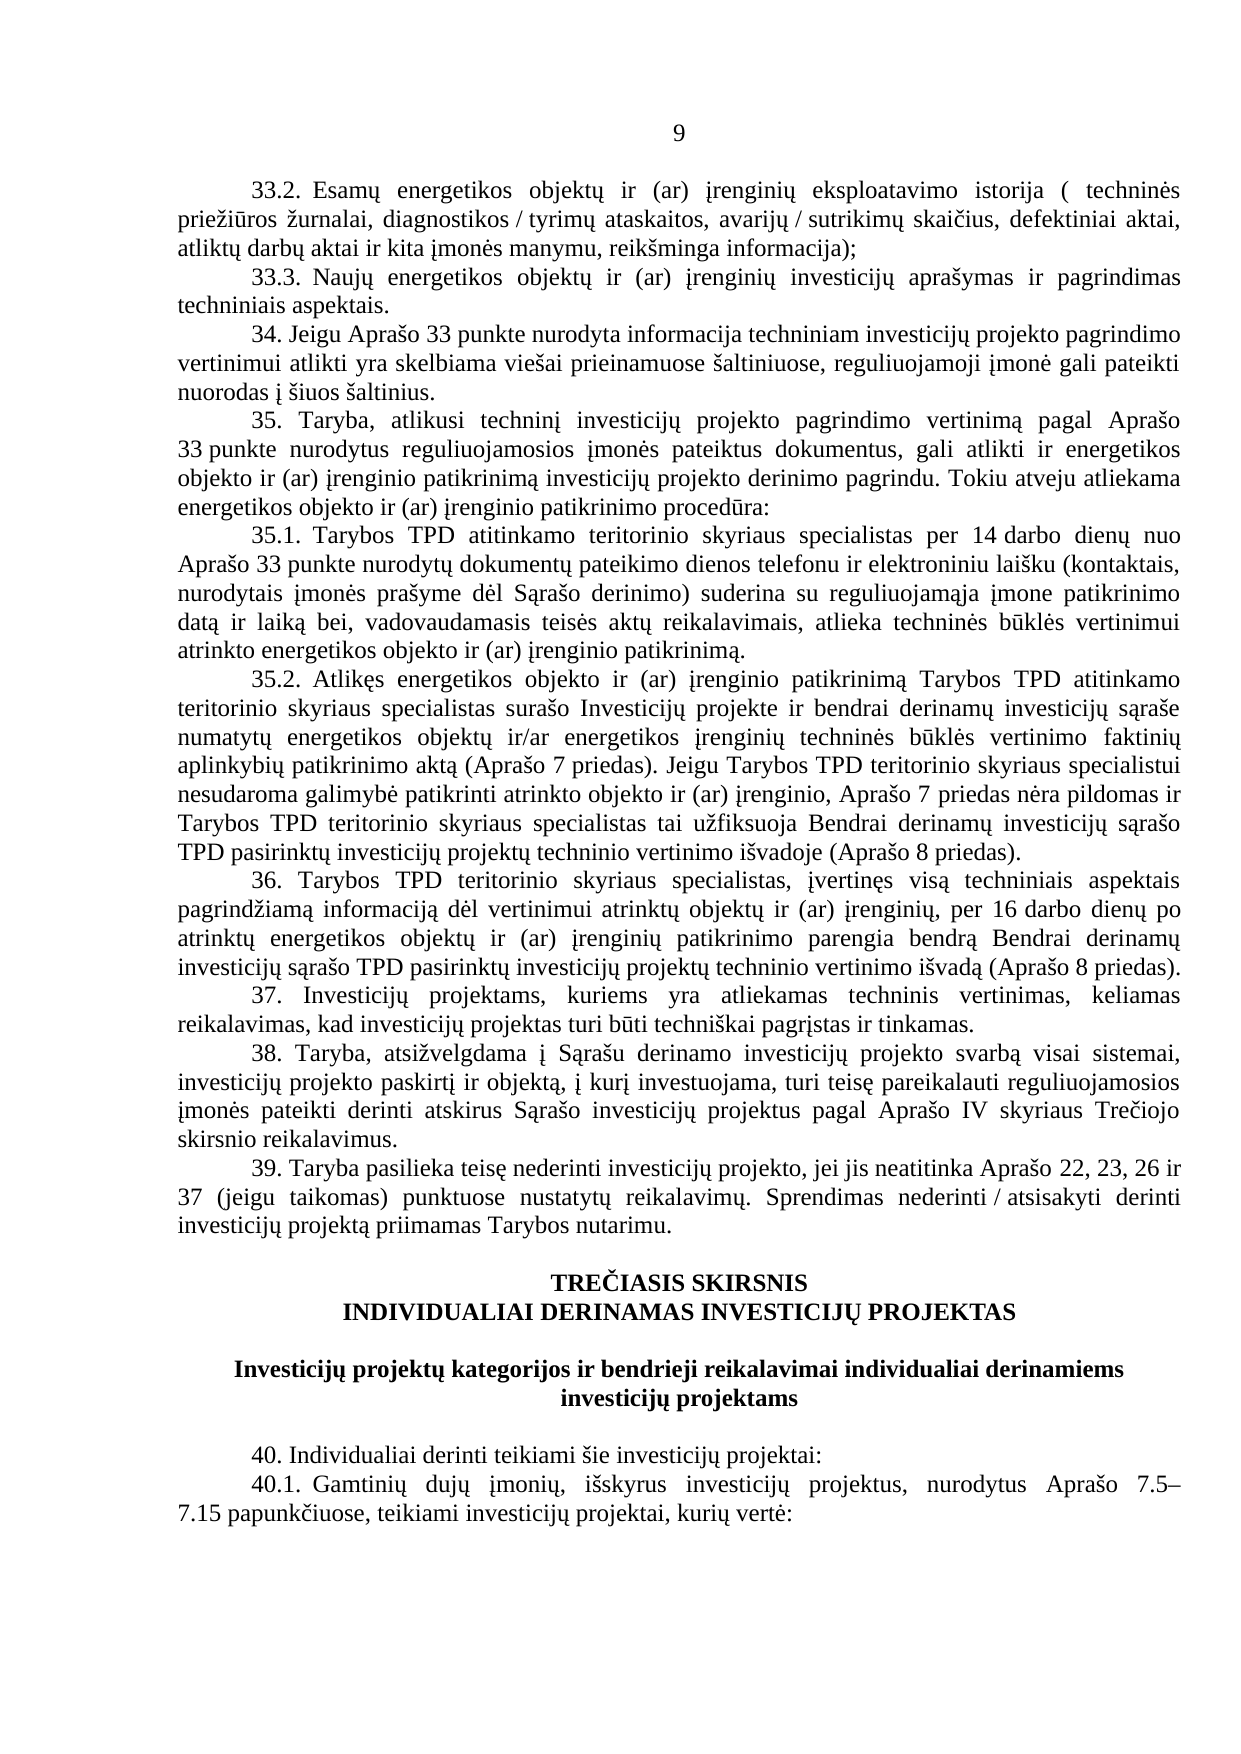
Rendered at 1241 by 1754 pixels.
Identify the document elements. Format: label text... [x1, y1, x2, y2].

text 38. Taryba, atsižvelgdama į Sąrašu derinamo investicijų projekto svarbą visai sistemai, investicijų projekto paskirtį ir objektą, į kurį investuojama, turi teisę pareikalauti reguliuojamosios įmonės pateikti derinti atskirus Sąrašo investicijų projektus pagal Aprašo IV skyriaus Trečiojo skirsnio reikalavimus. [177, 1038, 1181, 1153]
text 34. Jeigu Aprašo 33 punkte nurodyta informacija techniniam investicijų projekto pagrindimo vertinimui atlikti yra skelbiama viešai prieinamuose šaltiniuose, reguliuojamoji įmonė gali pateikti nuorodas į šiuos šaltinius. [177, 319, 1181, 406]
text INDIVIDUALIAI DERINAMAS INVESTICIJŲ PROJEKTAS [177, 1297, 1181, 1326]
text 40.1. Gamtinių dujų įmonių, išskyrus investicijų projektus, nurodytus Aprašo 7.5–7.15 papunkčiuose, teikiami investicijų projektai, kurių vertė: [177, 1469, 1181, 1527]
text 36. Tarybos TPD teritorinio skyriaus specialistas, įvertinęs visą techniniais aspektais pagrindžiamą informaciją dėl vertinimui atrinktų objektų ir (ar) įrenginių, per 16 darbo dienų po atrinktų energetikos objektų ir (ar) įrenginių patikrinimo parengia bendrą Bendrai derinamų investicijų sąrašo TPD pasirinktų investicijų projektų techninio vertinimo išvadą (Aprašo 8 priedas). [177, 866, 1181, 981]
text 35. Taryba, atlikusi techninį investicijų projekto pagrindimo vertinimą pagal Aprašo 33 punkte nurodytus reguliuojamosios įmonės pateiktus dokumentus, gali atlikti ir energetikos objekto ir (ar) įrenginio patikrinimą investicijų projekto derinimo pagrindu. Tokiu atveju atliekama energetikos objekto ir (ar) įrenginio patikrinimo procedūra: [177, 406, 1181, 521]
text 35.2. Atlikęs energetikos objekto ir (ar) įrenginio patikrinimą Tarybos TPD atitinkamo teritorinio skyriaus specialistas surašo Investicijų projekte ir bendrai derinamų investicijų sąraše numatytų energetikos objektų ir/ar energetikos įrenginių techninės būklės vertinimo faktinių aplinkybių patikrinimo aktą (Aprašo 7 priedas). Jeigu Tarybos TPD teritorinio skyriaus specialistui nesudaroma galimybė patikrinti atrinkto objekto ir (ar) įrenginio, Aprašo 7 priedas nėra pildomas ir Tarybos TPD teritorinio skyriaus specialistas tai užfiksuoja Bendrai derinamų investicijų sąrašo TPD pasirinktų investicijų projektų techninio vertinimo išvadoje (Aprašo 8 priedas). [177, 664, 1181, 866]
text 33.2. Esamų energetikos objektų ir (ar) įrenginių eksploatavimo istorija ( techninės priežiūros žurnalai, diagnostikos / tyrimų ataskaitos, avarijų / sutrikimų skaičius, defektiniai aktai, atliktų darbų aktai ir kita įmonės manymu, reikšminga informacija); [177, 176, 1181, 262]
text TREČIASIS SKIRSNIS [177, 1268, 1181, 1297]
text 37. Investicijų projektams, kuriems yra atliekamas techninis vertinimas, keliamas reikalavimas, kad investicijų projektas turi būti techniškai pagrįstas ir tinkamas. [177, 981, 1181, 1038]
text 39. Taryba pasilieka teisę nederinti investicijų projekto, jei jis neatitinka Aprašo 22, 23, 26 ir 37 (jeigu taikomas) punktuose nustatytų reikalavimų. Sprendimas nederinti / atsisakyti derinti investicijų projektą priimamas Tarybos nutarimu. [177, 1153, 1181, 1239]
text Investicijų projektų kategorijos ir bendrieji reikalavimai individualiai derinamiems investicijų projektams [177, 1354, 1181, 1412]
text 35.1. Tarybos TPD atitinkamo teritorinio skyriaus specialistas per 14 darbo dienų nuo Aprašo 33 punkte nurodytų dokumentų pateikimo dienos telefonu ir elektroniniu laišku (kontaktais, nurodytais įmonės prašyme dėl Sąrašo derinimo) suderina su reguliuojamąja įmone patikrinimo datą ir laiką bei, vadovaudamasis teisės aktų reikalavimais, atlieka techninės būklės vertinimui atrinkto energetikos objekto ir (ar) įrenginio patikrinimą. [177, 521, 1181, 664]
text 40. Individualiai derinti teikiami šie investicijų projektai: [177, 1441, 1181, 1469]
text 33.3. Naujų energetikos objektų ir (ar) įrenginių investicijų aprašymas ir pagrindimas techniniais aspektais. [177, 262, 1181, 319]
